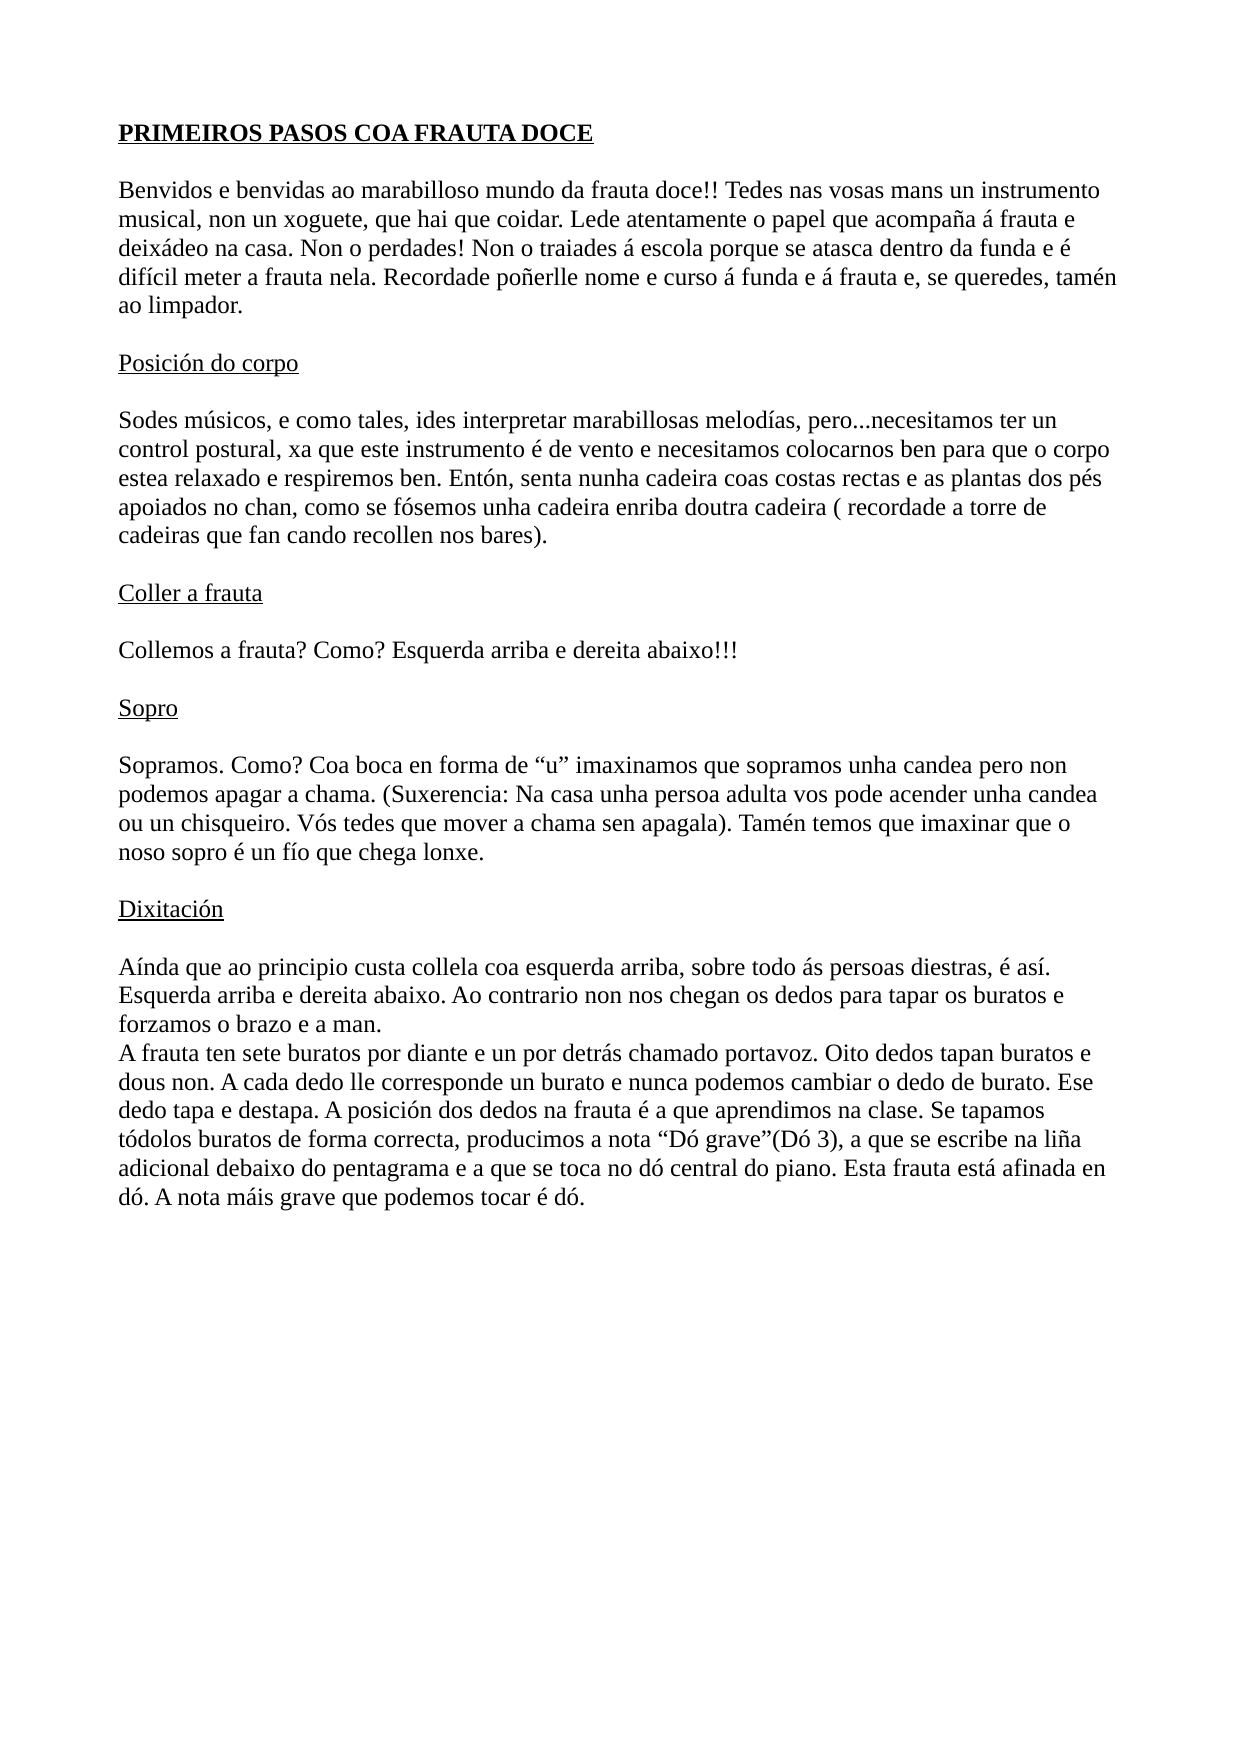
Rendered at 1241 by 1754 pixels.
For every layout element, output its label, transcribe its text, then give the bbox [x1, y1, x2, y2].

text Collemos a frauta? Como? Esquerda arriba e dereita abaixo!!! [118, 636, 1122, 664]
text Benvidos e benvidas ao marabilloso mundo da frauta doce!! Tedes nas vosas mans un instrumento musical, non un xoguete, que hai que coidar. Lede atentamente o papel que acompaña á frauta e deixádeo na casa. Non o perdades! Non o traiades á escola porque se atasca dentro da funda e é difícil meter a frauta nela. Recordade poñerlle nome e curso á funda e á frauta e, se queredes, tamén ao limpador. [118, 176, 1122, 319]
text Posición do corpo [118, 348, 1122, 377]
text Sodes músicos, e como tales, ides interpretar marabillosas melodías, pero...necesitamos ter un control postural, xa que este instrumento é de vento e necesitamos colocarnos ben para que o corpo estea relaxado e respiremos ben. Entón, senta nunha cadeira coas costas rectas e as plantas dos pés apoiados no chan, como se fósemos unha cadeira enriba doutra cadeira ( recordade a torre de cadeiras que fan cando recollen nos bares). [118, 406, 1122, 549]
text A frauta ten sete buratos por diante e un por detrás chamado portavoz. Oito dedos tapan buratos e dous non. A cada dedo lle corresponde un burato e nunca podemos cambiar o dedo de burato. Ese dedo tapa e destapa. A posición dos dedos na frauta é a que aprendimos na clase. Se tapamos tódolos buratos de forma correcta, producimos a nota “Dó grave”(Dó 3), a que se escribe na liña adicional debaixo do pentagrama e a que se toca no dó central do piano. Esta frauta está afinada en dó. A nota máis grave que podemos tocar é dó. [118, 1038, 1122, 1211]
text PRIMEIROS PASOS COA FRAUTA DOCE [118, 118, 1122, 147]
text Sopro [118, 693, 1122, 722]
text Sopramos. Como? Coa boca en forma de “u” imaxinamos que sopramos unha candea pero non podemos apagar a chama. (Suxerencia: Na casa unha persoa adulta vos pode acender unha candea ou un chisqueiro. Vós tedes que mover a chama sen apagala). Tamén temos que imaxinar que o noso sopro é un fío que chega lonxe. [118, 751, 1122, 866]
text Aínda que ao principio custa collela coa esquerda arriba, sobre todo ás persoas diestras, é así. Esquerda arriba e dereita abaixo. Ao contrario non nos chegan os dedos para tapar os buratos e forzamos o brazo e a man. [118, 952, 1122, 1038]
text Coller a frauta [118, 578, 1122, 607]
text Dixitación [118, 894, 1122, 923]
